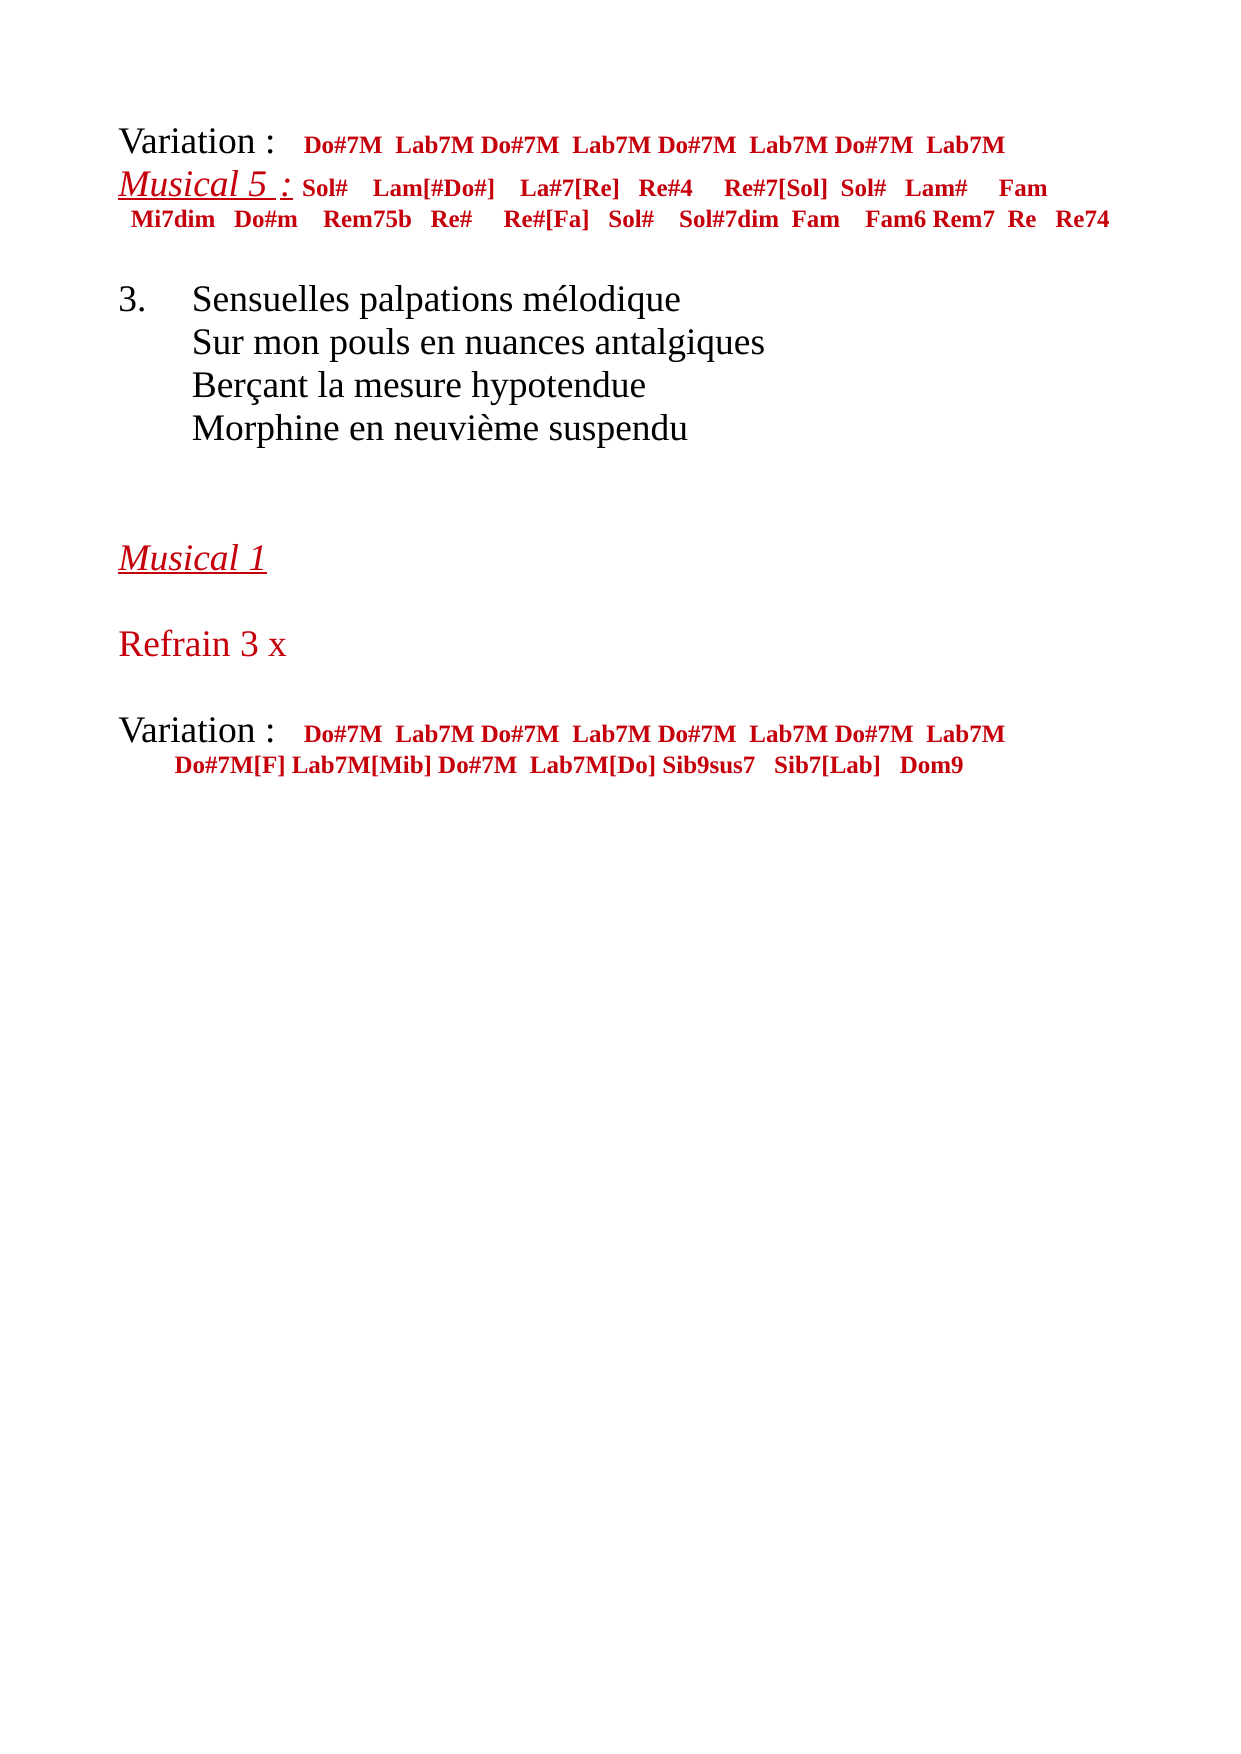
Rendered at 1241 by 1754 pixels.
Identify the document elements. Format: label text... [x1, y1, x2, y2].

text Variation : Do#7M Lab7M Do#7M Lab7M Do#7M Lab7M Do#7M Lab7M Do#7M[F] Lab7M[Mib] Do#7M Lab7M[Do] Sib9sus7 Sib7[Lab] Dom9 [118, 707, 1122, 779]
text Variation : Do#7M Lab7M Do#7M Lab7M Do#7M Lab7M Do#7M Lab7M [118, 118, 1122, 161]
text 3. Sensuelles palpations mélodique [118, 233, 1122, 319]
text Sur mon pouls en nuances antalgiques Berçant la mesure hypotendue Morphine en neuvième suspendu [118, 319, 1122, 449]
text Musical 5 : Sol# Lam[#Do#] La#7[Re] Re#4 Re#7[Sol] Sol# Lam# Fam Mi7dim Do#m Rem75b Re# Re#[Fa] Sol# Sol#7dim Fam Fam6 Rem7 Re Re74 [118, 161, 1122, 233]
text Refrain 3 x [118, 621, 1122, 664]
text Musical 1 [118, 492, 1122, 578]
